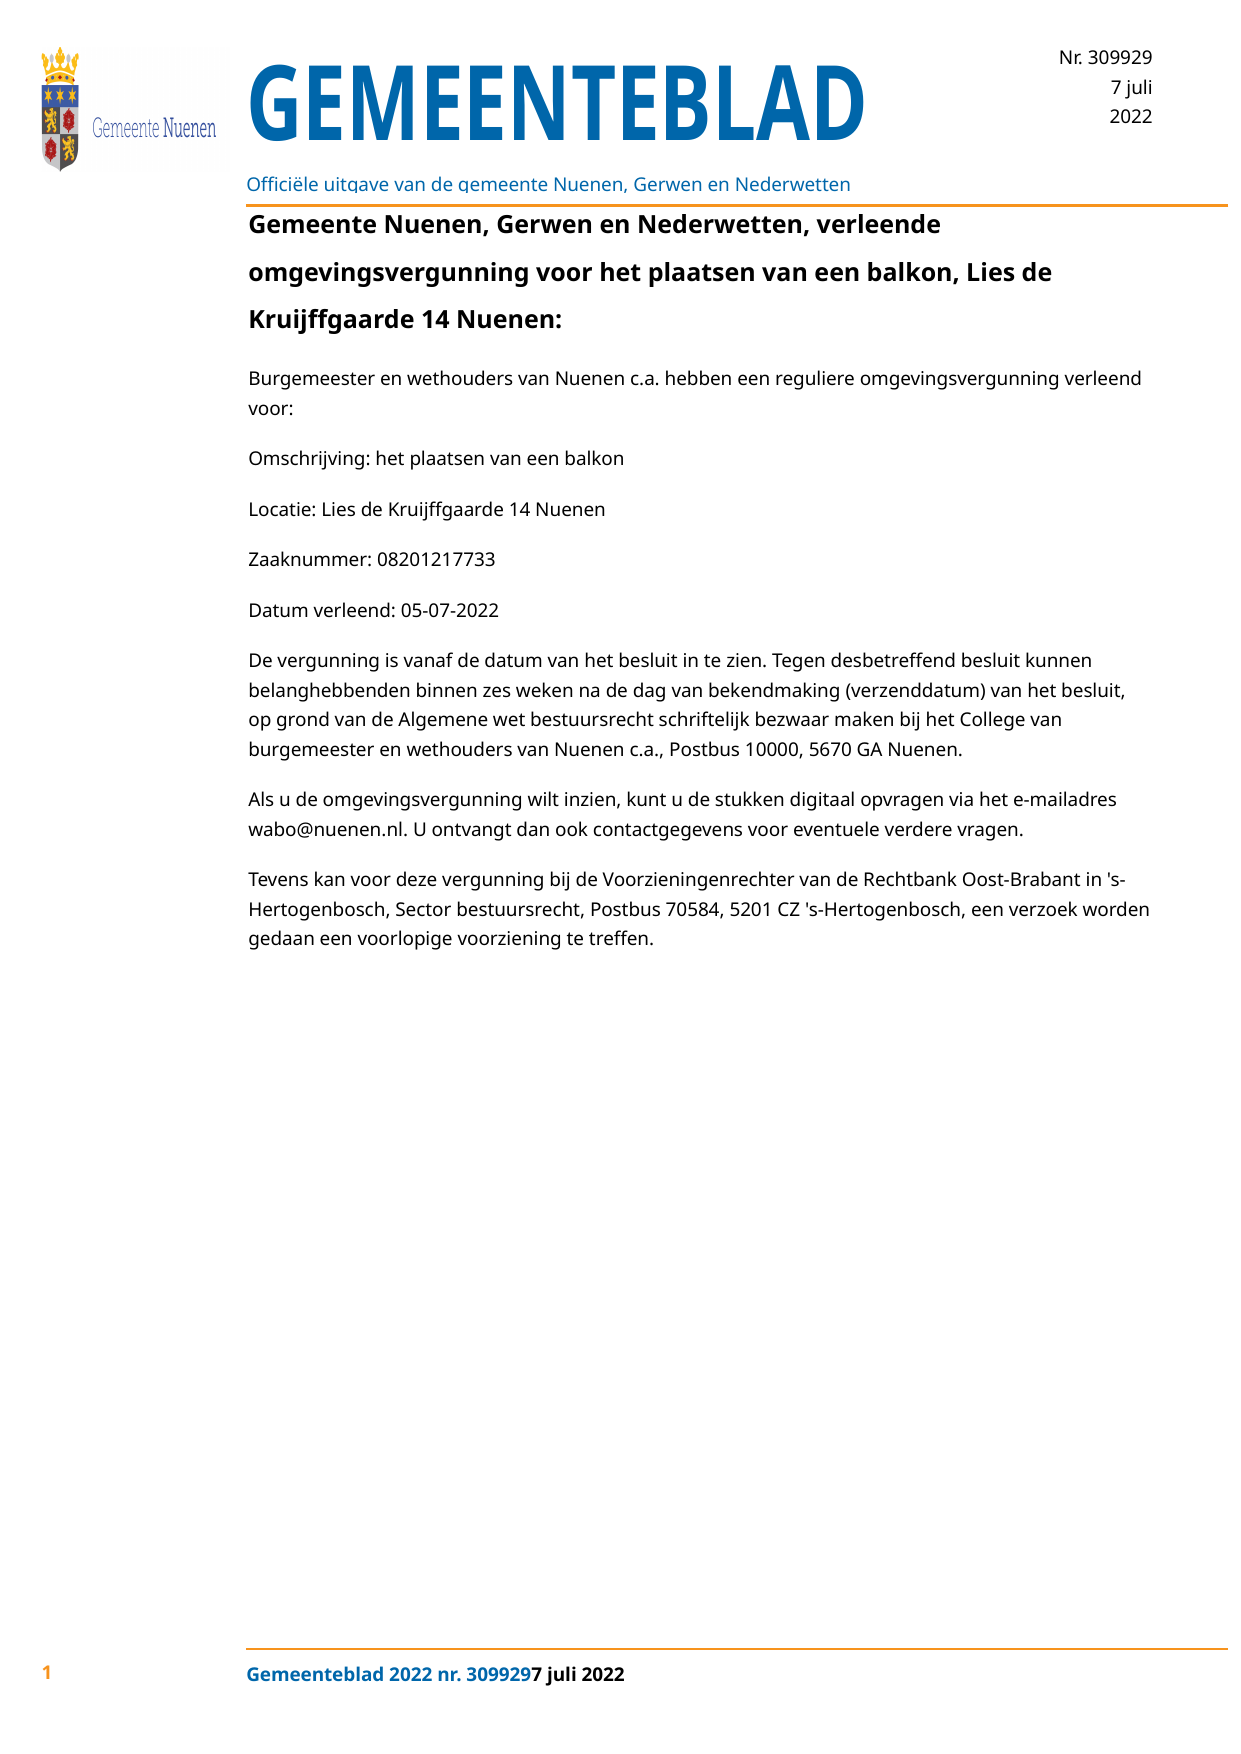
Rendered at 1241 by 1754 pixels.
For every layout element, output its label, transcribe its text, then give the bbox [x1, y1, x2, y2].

picture [41, 47, 231, 172]
text Zaaknummer: 08201217733 [248, 546, 1152, 572]
text Gemeente Nuenen, Gerwen en Nederwetten, verleende omgevingsvergunning voor het plaatsen van een balkon, Lies de Kruijffgaarde 14 Nuenen: [248, 207, 1152, 336]
text Als u de omgevingsvergunning wilt inzien, kunt u de stukken digitaal opvragen via het e-mailadres wabo@nuenen.nl. U ontvangt dan ook contactgegevens voor eventuele verdere vragen. [248, 786, 1152, 842]
text De vergunning is vanaf de datum van het besluit in te zien. Tegen desbetreffend besluit kunnen belanghebbenden binnen zes weken na de dag van bekendmaking (verzenddatum) van het besluit, op grond van de Algemene wet bestuursrecht schriftelijk bezwaar maken bij het College van burgemeester en wethouders van Nuenen c.a., Postbus 10000, 5670 GA Nuenen. [248, 647, 1152, 762]
text Burgemeester en wethouders van Nuenen c.a. hebben een reguliere omgevingsvergunning verleend voor: [248, 366, 1152, 421]
text Tevens kan voor deze vergunning bij de Voorzieningenrechter van de Rechtbank Oost-Brabant in 's-Hertogenbosch, Sector bestuursrecht, Postbus 70584, 5201 CZ 's-Hertogenbosch, een verzoek worden gedaan een voorlopige voorziening te treffen. [248, 866, 1152, 951]
text Datum verleend: 05-07-2022 [248, 597, 1152, 622]
text Locatie: Lies de Kruijffgaarde 14 Nuenen [248, 496, 1152, 522]
text Omschrijving: het plaatsen van een balkon [248, 446, 1152, 471]
